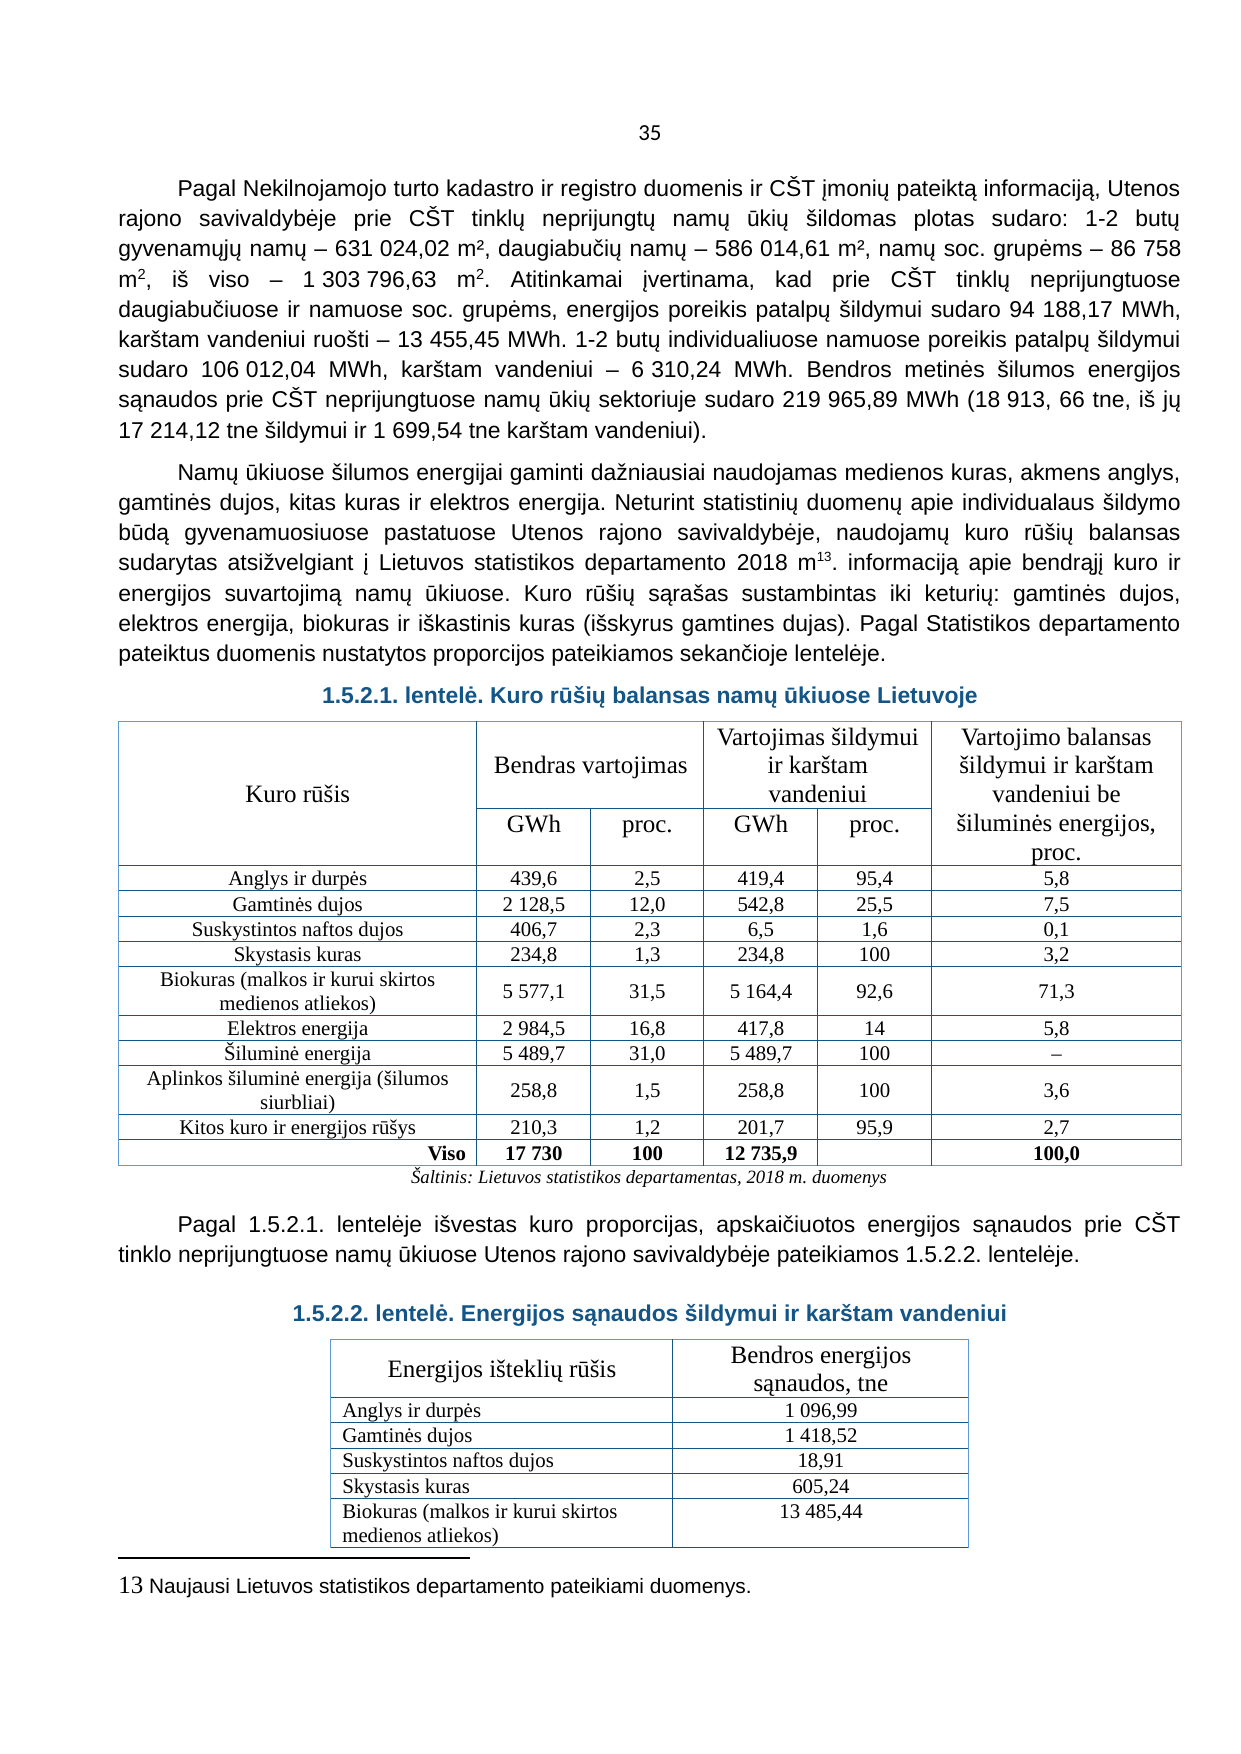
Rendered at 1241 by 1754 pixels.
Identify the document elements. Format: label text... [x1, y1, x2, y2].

table_cell 100 [818, 942, 931, 966]
table_cell 605,24 [673, 1474, 968, 1498]
table_cell 258,8 [704, 1066, 817, 1114]
table_cell Gamtinės dujos [119, 891, 476, 916]
table_cell 71,3 [932, 967, 1181, 1015]
subtitle 1.5.2.2. lentelė. Energijos sąnaudos šildymui ir karštam vandeniui [118, 1300, 1181, 1327]
table_cell Skystasis kuras [331, 1474, 672, 1498]
table_cell Biokuras (malkos ir kurui skirtos medienos atliekos) [331, 1499, 672, 1547]
table_cell 419,4 [704, 866, 817, 890]
table_cell proc. [591, 809, 703, 865]
table_cell Anglys ir durpės [331, 1398, 672, 1422]
table_cell 13 485,44 [673, 1499, 968, 1547]
table_cell 2,7 [932, 1115, 1181, 1139]
table_cell Suskystintos naftos dujos [119, 917, 476, 941]
table_cell 201,7 [704, 1115, 817, 1139]
table_cell 12,0 [591, 891, 703, 916]
text Pagal 1.5.2.1. lentelėje išvestas kuro proporcijas, apskaičiuotos energijos sąnaudos prie CŠT tinklo neprijungtuose namų ūkiuose Utenos rajono savivaldybėje pateikiamos 1.5.2.2. lentelėje. [118, 1211, 1181, 1268]
table_cell 31,5 [591, 967, 703, 1015]
table_cell – [932, 1041, 1181, 1065]
table_cell 100 [818, 1041, 931, 1065]
table_header Vartojimo balansas šildymui ir karštam vandeniui be šiluminės energijos, proc. [932, 722, 1181, 865]
table_cell Šiluminė energija [119, 1041, 476, 1065]
table_cell 1,6 [818, 917, 931, 941]
table_cell 25,5 [818, 891, 931, 916]
table_cell 6,5 [704, 917, 817, 941]
table_cell 210,3 [477, 1115, 590, 1139]
table_cell 5 489,7 [477, 1041, 590, 1065]
table_header Vartojimas šildymui ir karštam vandeniui [704, 722, 931, 808]
table_cell GWh [477, 809, 590, 865]
text Šaltinis: Lietuvos statistikos departamentas, 2018 m. duomenys [118, 1166, 1181, 1187]
table_cell 1 096,99 [673, 1398, 968, 1422]
table_header Bendras vartojimas [477, 722, 703, 808]
table_header Energijos išteklių rūšis [331, 1340, 672, 1397]
text Namų ūkiuose šilumos energijai gaminti dažniausiai naudojamas medienos kuras, akmens anglys, gamtinės dujos, kitas kuras ir elektros energija. Neturint statistinių duomenų apie individualaus šildymo būdą gyvenamuosiuose pastatuose Utenos rajono savivaldybėje, naudojamų kuro rūšių balansas sudarytas atsižvelgiant į Lietuvos statistikos departamento 2018 m. informaciją apie bendrąjį kuro ir energijos suvartojimą namų ūkiuose. Kuro rūšių sąrašas sustambintas iki keturių: gamtinės dujos, elektros energija, biokuras ir iškastinis kuras (išskyrus gamtines dujas). Pagal Statistikos departamento pateiktus duomenis nustatytos proporcijos pateikiamos sekančioje lentelėje. [118, 459, 1181, 666]
table_cell 234,8 [477, 942, 590, 966]
table_cell 1,3 [591, 942, 703, 966]
table_header Bendros energijos sąnaudos, tne [673, 1340, 968, 1397]
table_cell GWh [704, 809, 817, 865]
table_cell 439,6 [477, 866, 590, 890]
text Pagal Nekilnojamojo turto kadastro ir registro duomenis ir CŠT įmonių pateiktą informaciją, Utenos rajono savivaldybėje prie CŠT tinklų neprijungtų namų ūkių šildomas plotas sudaro: 1-2 butų gyvenamųjų namų – 631 024,02 m², daugiabučių namų – 586 014,61 m², namų soc. grupėms – 86 758 m2, iš viso – 1 303 796,63 m2. Atitinkamai įvertinama, kad prie CŠT tinklų neprijungtuose daugiabučiuose ir namuose soc. grupėms, energijos poreikis patalpų šildymui sudaro 94 188,17 MWh, karštam vandeniui ruošti – 13 455,45 MWh. 1-2 butų individualiuose namuose poreikis patalpų šildymui sudaro 106 012,04 MWh, karštam vandeniui – 6 310,24 MWh. Bendros metinės šilumos energijos sąnaudos prie CŠT neprijungtuose namų ūkių sektoriuje sudaro 219 965,89 MWh (18 913, 66 tne, iš jų 17 214,12 tne šildymui ir 1 699,54 tne karštam vandeniui). [118, 175, 1181, 443]
table_cell 3,6 [932, 1066, 1181, 1114]
table_cell 31,0 [591, 1041, 703, 1065]
table_cell Aplinkos šiluminė energija (šilumos siurbliai) [119, 1066, 476, 1114]
table_cell 2 128,5 [477, 891, 590, 916]
table_cell 7,5 [932, 891, 1181, 916]
table_cell 17 730 [477, 1140, 590, 1164]
table_cell 1,5 [591, 1066, 703, 1114]
table_cell Viso [119, 1140, 476, 1164]
table_cell 258,8 [477, 1066, 590, 1114]
text Naujausi Lietuvos statistikos departamento pateikiami duomenys. [118, 1571, 1181, 1599]
table_cell 12 735,9 [704, 1140, 817, 1164]
table_cell Biokuras (malkos ir kurui skirtos medienos atliekos) [119, 967, 476, 1015]
table_cell 100 [591, 1140, 703, 1164]
table_cell 3,2 [932, 942, 1181, 966]
table_header Kuro rūšis [119, 722, 476, 865]
table_cell Elektros energija [119, 1016, 476, 1040]
table_cell proc. [818, 809, 931, 865]
table_cell 2,3 [591, 917, 703, 941]
table_cell 5,8 [932, 1016, 1181, 1040]
table_cell 92,6 [818, 967, 931, 1015]
subtitle 1.5.2.1. lentelė. Kuro rūšių balansas namų ūkiuose Lietuvoje [118, 682, 1181, 708]
table_cell 417,8 [704, 1016, 817, 1040]
table_cell 0,1 [932, 917, 1181, 941]
table_cell 5 489,7 [704, 1041, 817, 1065]
table_cell 95,9 [818, 1115, 931, 1139]
table_cell 234,8 [704, 942, 817, 966]
table_cell Kitos kuro ir energijos rūšys [119, 1115, 476, 1139]
table_cell 1,2 [591, 1115, 703, 1139]
table_cell 100 [818, 1066, 931, 1114]
table_cell Gamtinės dujos [331, 1423, 672, 1447]
table_cell Suskystintos naftos dujos [331, 1449, 672, 1472]
table_cell 95,4 [818, 866, 931, 890]
table_cell 16,8 [591, 1016, 703, 1040]
table_cell 100,0 [932, 1140, 1181, 1164]
table_cell 2 984,5 [477, 1016, 590, 1040]
table_cell Skystasis kuras [119, 942, 476, 966]
table_cell 5 577,1 [477, 967, 590, 1015]
table_cell 542,8 [704, 891, 817, 916]
table_cell 14 [818, 1016, 931, 1040]
table_cell [818, 1140, 931, 1164]
table_cell Anglys ir durpės [119, 866, 476, 890]
table_cell 2,5 [591, 866, 703, 890]
table_cell 1 418,52 [673, 1423, 968, 1447]
table_cell 406,7 [477, 917, 590, 941]
table_cell 5,8 [932, 866, 1181, 890]
table_cell 5 164,4 [704, 967, 817, 1015]
table_cell 18,91 [673, 1449, 968, 1472]
